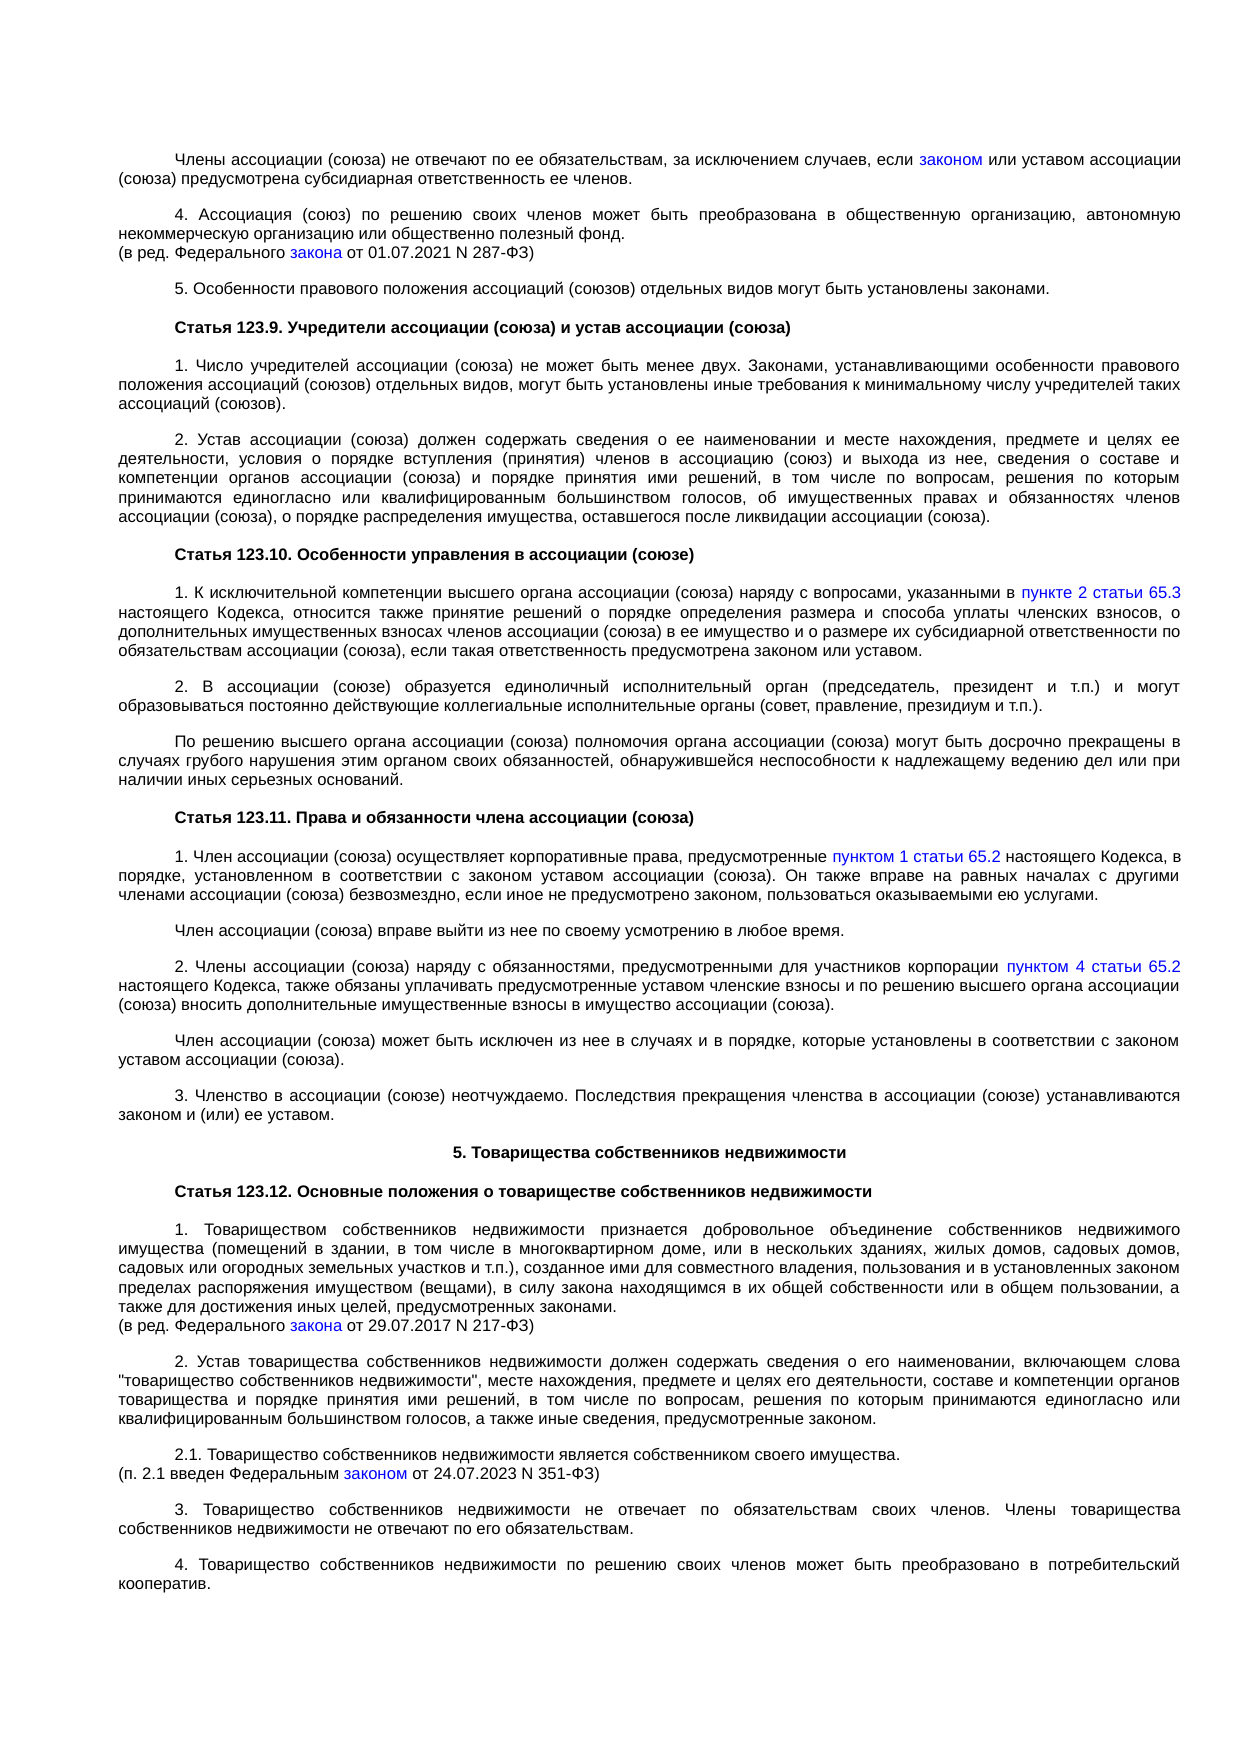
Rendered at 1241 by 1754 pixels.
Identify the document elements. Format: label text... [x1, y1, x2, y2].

text Члены ассоциации (союза) не отвечают по ее обязательствам, за исключением случаев, если законом или уставом ассоциации (союза) предусмотрена субсидиарная ответственность ее членов. [118, 150, 1181, 188]
text (п. 2.1 введен Федеральным законом от 24.07.2023 N 351-ФЗ) [118, 1464, 1181, 1483]
subtitle 5. Товарищества собственников недвижимости [118, 1143, 1181, 1162]
subtitle Статья 123.11. Права и обязанности члена ассоциации (союза) [118, 808, 1181, 827]
text 1. Член ассоциации (союза) осуществляет корпоративные права, предусмотренные пунктом 1 статьи 65.2 настоящего Кодекса, в порядке, установленном в соответствии с законом уставом ассоциации (союза). Он также вправе на равных началах с другими членами ассоциации (союза) безвозмездно, если иное не предусмотрено законом, пользоваться оказываемыми ею услугами. [118, 847, 1181, 904]
text 1. Число учредителей ассоциации (союза) не может быть менее двух. Законами, устанавливающими особенности правового положения ассоциаций (союзов) отдельных видов, могут быть установлены иные требования к минимальному числу учредителей таких ассоциаций (союзов). [118, 356, 1181, 413]
text 2. Члены ассоциации (союза) наряду с обязанностями, предусмотренными для участников корпорации пунктом 4 статьи 65.2 настоящего Кодекса, также обязаны уплачивать предусмотренные уставом членские взносы и по решению высшего органа ассоциации (союза) вносить дополнительные имущественные взносы в имущество ассоциации (союза). [118, 957, 1181, 1014]
text 2. Устав товарищества собственников недвижимости должен содержать сведения о его наименовании, включающем слова "товарищество собственников недвижимости", месте нахождения, предмете и целях его деятельности, составе и компетенции органов товарищества и порядке принятия ими решений, в том числе по вопросам, решения по которым принимаются единогласно или квалифицированным большинством голосов, а также иные сведения, предусмотренные законом. [118, 1352, 1181, 1428]
text 5. Особенности правового положения ассоциаций (союзов) отдельных видов могут быть установлены законами. [118, 279, 1181, 298]
subtitle Статья 123.12. Основные положения о товариществе собственников недвижимости [118, 1182, 1181, 1201]
text 3. Товарищество собственников недвижимости не отвечает по обязательствам своих членов. Члены товарищества собственников недвижимости не отвечают по его обязательствам. [118, 1500, 1181, 1538]
text (в ред. Федерального закона от 29.07.2017 N 217-ФЗ) [118, 1316, 1181, 1335]
text 4. Ассоциация (союз) по решению своих членов может быть преобразована в общественную организацию, автономную некоммерческую организацию или общественно полезный фонд. [118, 205, 1181, 243]
text 2. Устав ассоциации (союза) должен содержать сведения о ее наименовании и месте нахождения, предмете и целях ее деятельности, условия о порядке вступления (принятия) членов в ассоциацию (союз) и выхода из нее, сведения о составе и компетенции органов ассоциации (союза) и порядке принятия ими решений, в том числе по вопросам, решения по которым принимаются единогласно или квалифицированным большинством голосов, об имущественных правах и обязанностях членов ассоциации (союза), о порядке распределения имущества, оставшегося после ликвидации ассоциации (союза). [118, 430, 1181, 526]
text 3. Членство в ассоциации (союзе) неотчуждаемо. Последствия прекращения членства в ассоциации (союзе) устанавливаются законом и (или) ее уставом. [118, 1086, 1181, 1124]
text 4. Товарищество собственников недвижимости по решению своих членов может быть преобразовано в потребительский кооператив. [118, 1555, 1181, 1593]
text Член ассоциации (союза) вправе выйти из нее по своему усмотрению в любое время. [118, 921, 1181, 940]
text 2.1. Товарищество собственников недвижимости является собственником своего имущества. [118, 1445, 1181, 1464]
text Член ассоциации (союза) может быть исключен из нее в случаях и в порядке, которые установлены в соответствии с законом уставом ассоциации (союза). [118, 1031, 1181, 1069]
text По решению высшего органа ассоциации (союза) полномочия органа ассоциации (союза) могут быть досрочно прекращены в случаях грубого нарушения этим органом своих обязанностей, обнаружившейся неспособности к надлежащему ведению дел или при наличии иных серьезных оснований. [118, 732, 1181, 789]
text 1. Товариществом собственников недвижимости признается добровольное объединение собственников недвижимого имущества (помещений в здании, в том числе в многоквартирном доме, или в нескольких зданиях, жилых домов, садовых домов, садовых или огородных земельных участков и т.п.), созданное ими для совместного владения, пользования и в установленных законом пределах распоряжения имуществом (вещами), в силу закона находящимся в их общей собственности или в общем пользовании, а также для достижения иных целей, предусмотренных законами. [118, 1220, 1181, 1316]
subtitle Статья 123.9. Учредители ассоциации (союза) и устав ассоциации (союза) [118, 317, 1181, 337]
subtitle Статья 123.10. Особенности управления в ассоциации (союзе) [118, 545, 1181, 564]
text 2. В ассоциации (союзе) образуется единоличный исполнительный орган (председатель, президент и т.п.) и могут образовываться постоянно действующие коллегиальные исполнительные органы (совет, правление, президиум и т.п.). [118, 677, 1181, 715]
text (в ред. Федерального закона от 01.07.2021 N 287-ФЗ) [118, 243, 1181, 262]
text 1. К исключительной компетенции высшего органа ассоциации (союза) наряду с вопросами, указанными в пункте 2 статьи 65.3 настоящего Кодекса, относится также принятие решений о порядке определения размера и способа уплаты членских взносов, о дополнительных имущественных взносах членов ассоциации (союза) в ее имущество и о размере их субсидиарной ответственности по обязательствам ассоциации (союза), если такая ответственность предусмотрена законом или уставом. [118, 583, 1181, 660]
